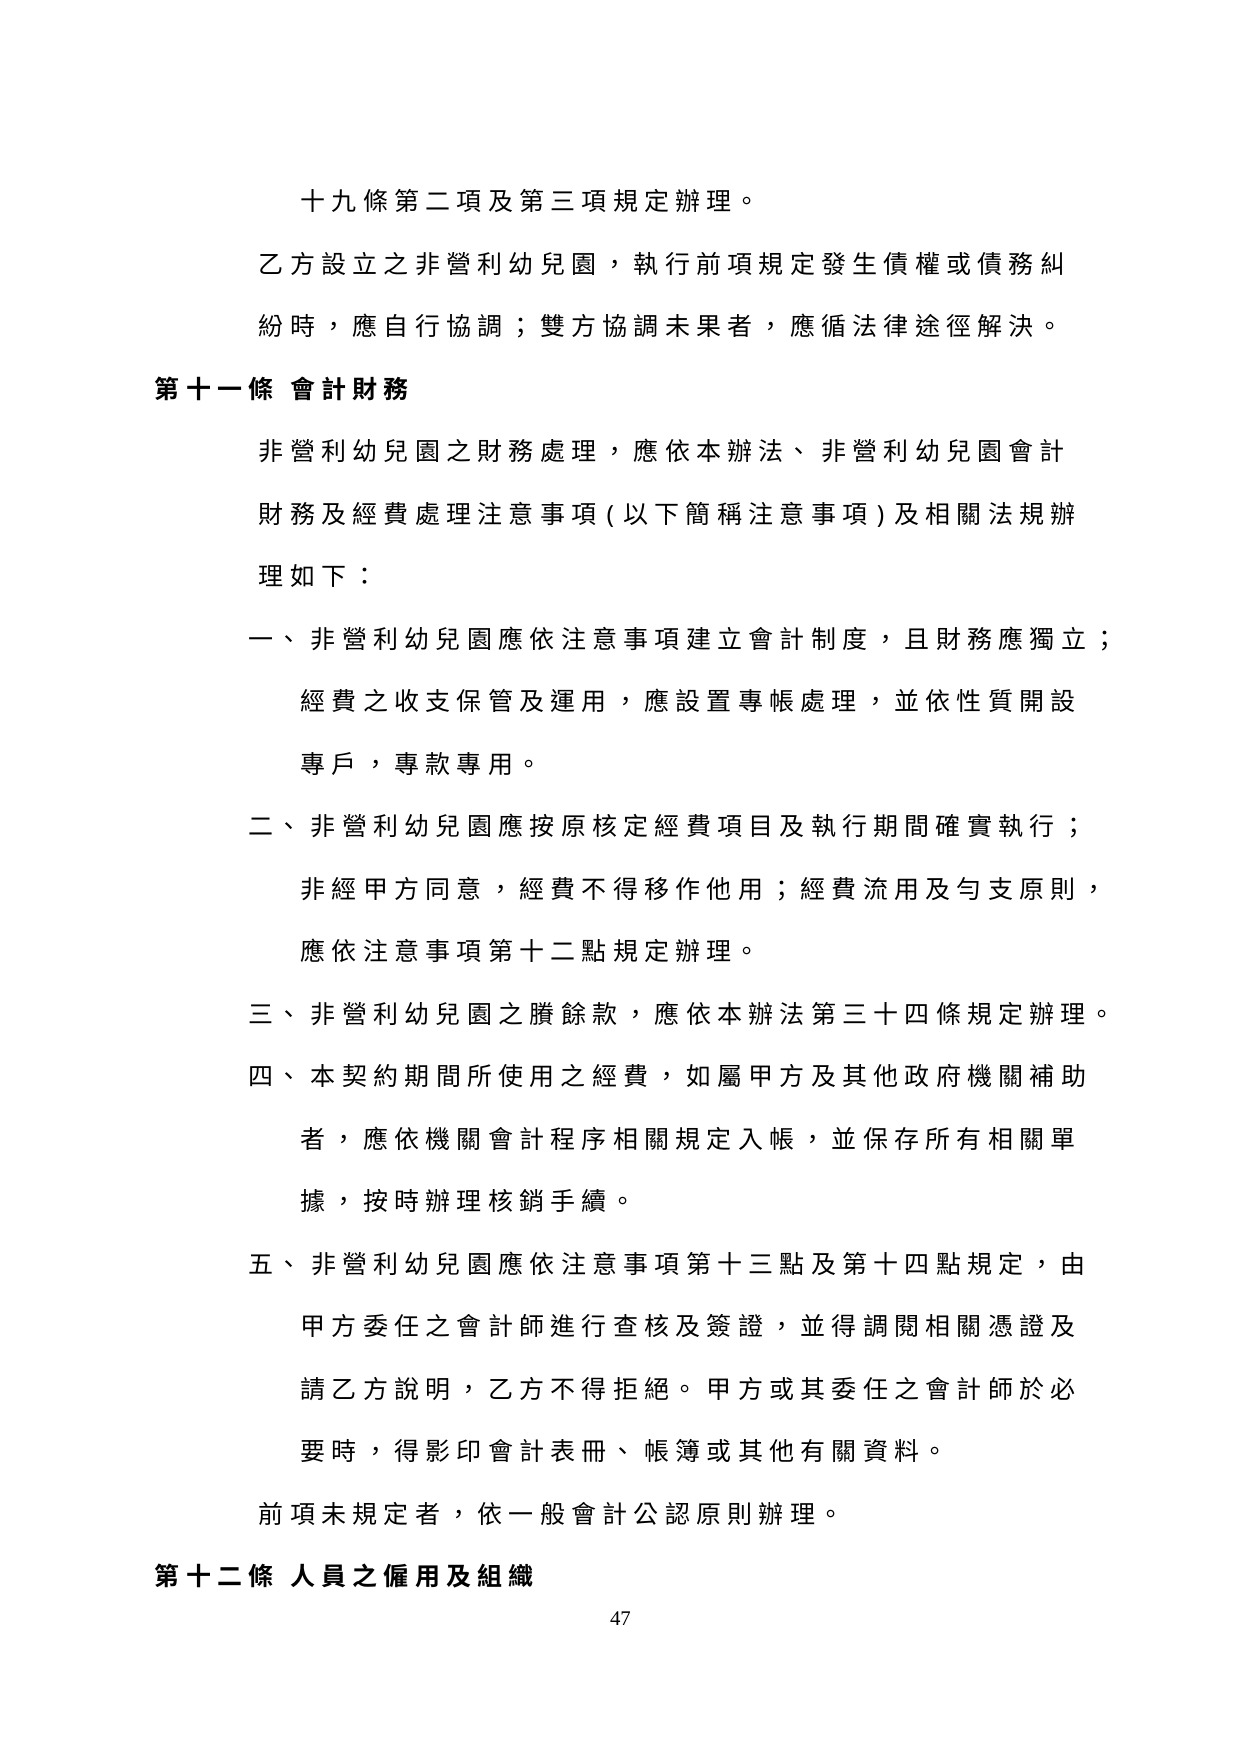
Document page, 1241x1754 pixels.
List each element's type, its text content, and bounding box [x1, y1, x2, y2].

text 十九條第二項及第三項規定辦理。 [246, 158, 1089, 221]
text 四、本契約期間所使用之經費，如屬甲方及其他政府機關補助者，應依機關會計程序相關規定入帳，並保存所有相關單據，按時辦理核銷手續。 [241, 1033, 1089, 1221]
text 第十二條 人員之僱用及組織 [151, 1533, 1089, 1596]
text 五、非營利幼兒園應依注意事項第十三點及第十四點規定，由甲方委任之會計師進行查核及簽證，並得調閱相關憑證及請乙方說明，乙方不得拒絕。甲方或其委任之會計師於必要時，得影印會計表冊、帳簿或其他有關資料。 [241, 1221, 1089, 1471]
text 前項未規定者，依一般會計公認原則辦理。 [251, 1471, 1089, 1533]
text 第十一條 會計財務 [151, 346, 1089, 408]
text 一、非營利幼兒園應依注意事項建立會計制度，且財務應獨立；經費之收支保管及運用，應設置專帳處理，並依性質開設專戶，專款專用。 [243, 596, 1089, 783]
text 乙方設立之非營利幼兒園，執行前項規定發生債權或債務糾紛時，應自行協調；雙方協調未果者，應循法律途徑解決。 [246, 221, 1089, 346]
text 非營利幼兒園之財務處理，應依本辦法、非營利幼兒園會計財務及經費處理注意事項(以下簡稱注意事項)及相關法規辦理如下： [246, 408, 1089, 596]
text 二、非營利幼兒園應按原核定經費項目及執行期間確實執行；非經甲方同意，經費不得移作他用；經費流用及勻支原則，應依注意事項第十二點規定辦理。 [243, 783, 1089, 971]
text 三、非營利幼兒園之賸餘款，應依本辦法第三十四條規定辦理。 [241, 971, 1089, 1033]
